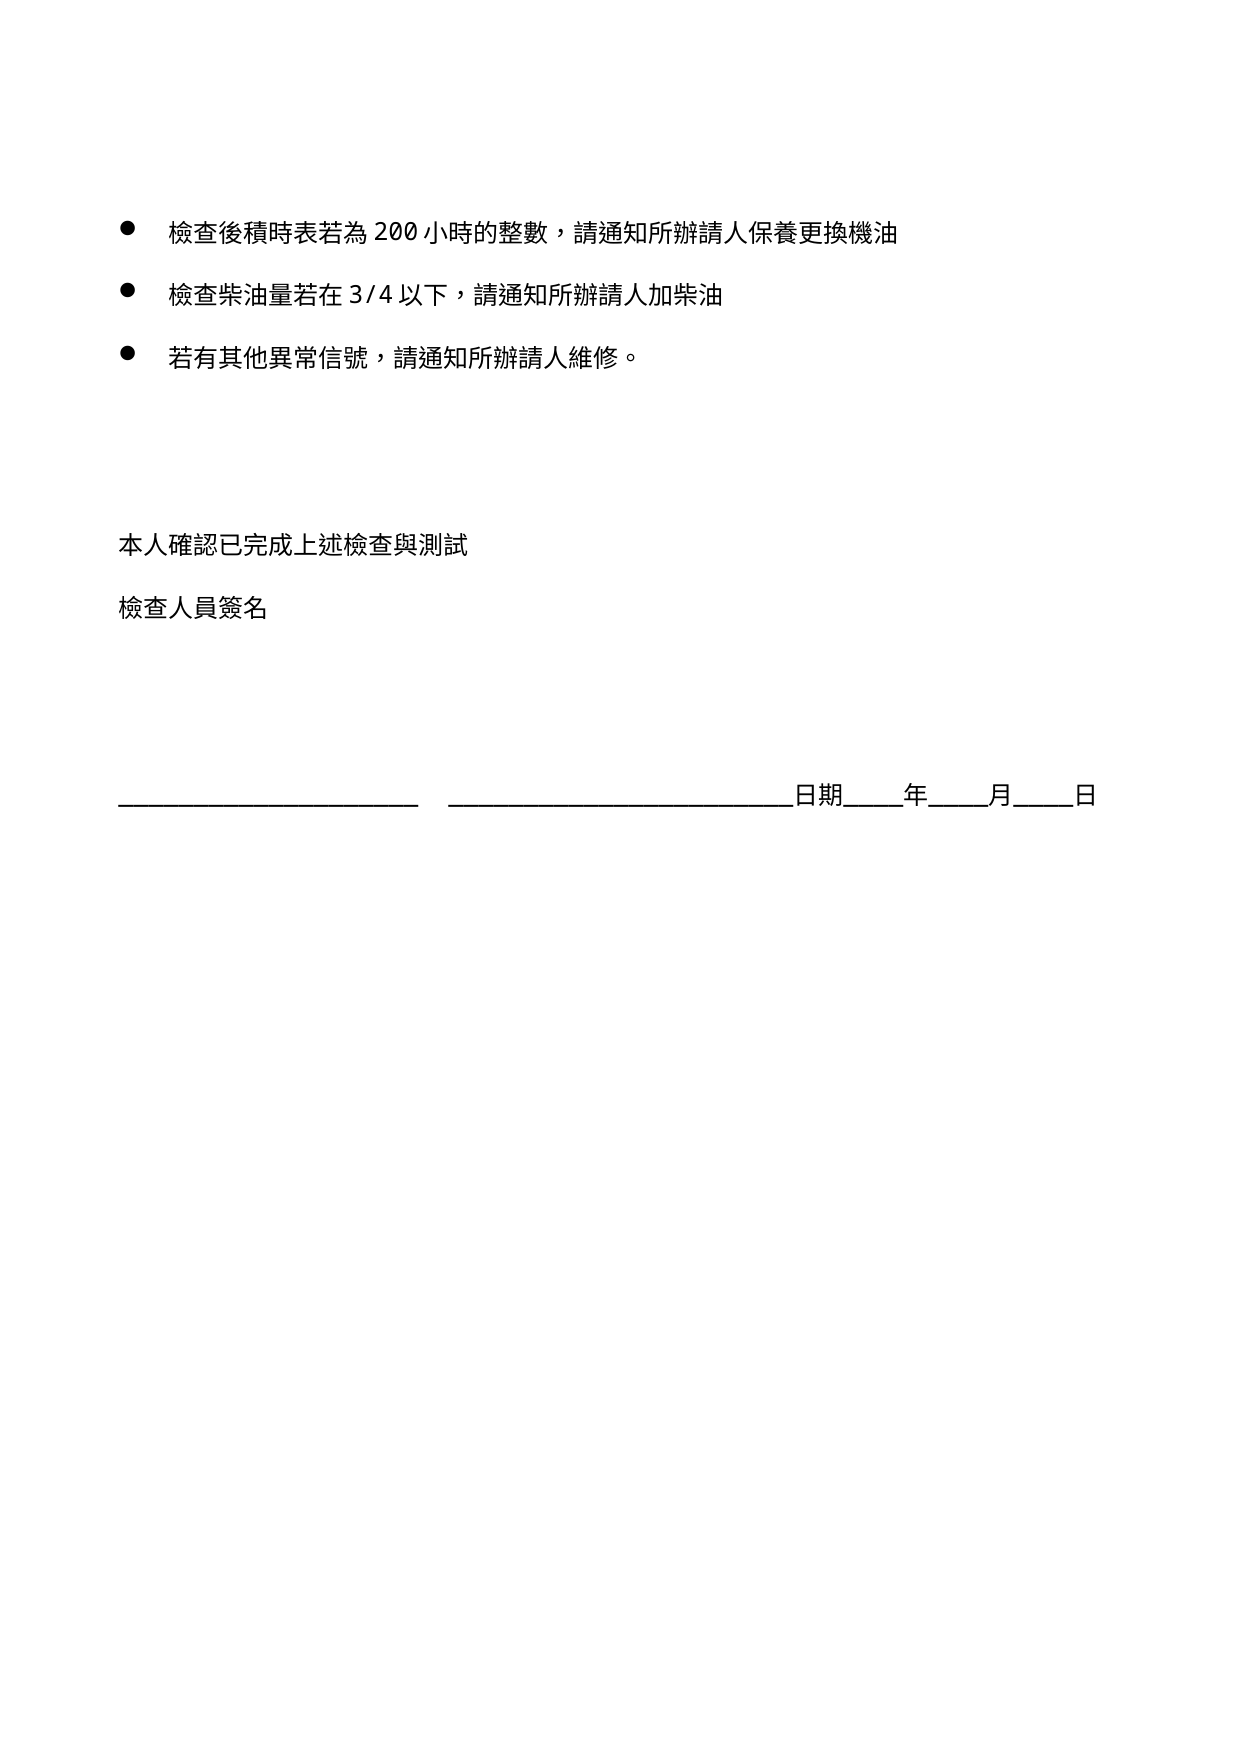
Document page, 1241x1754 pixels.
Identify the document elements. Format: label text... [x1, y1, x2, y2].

text 本人確認已完成上述檢查與測試 [118, 502, 1122, 564]
text ____________________ _______________________日期____年____月____日 [118, 752, 1122, 814]
list 檢查後積時表若為200小時的整數，請通知所辦請人保養更換機油 [118, 189, 1122, 252]
text 檢查人員簽名 [118, 564, 1122, 627]
list 檢查柴油量若在3/4以下，請通知所辦請人加柴油 [118, 252, 1122, 314]
list 若有其他異常信號，請通知所辦請人維修。 [118, 314, 1122, 377]
